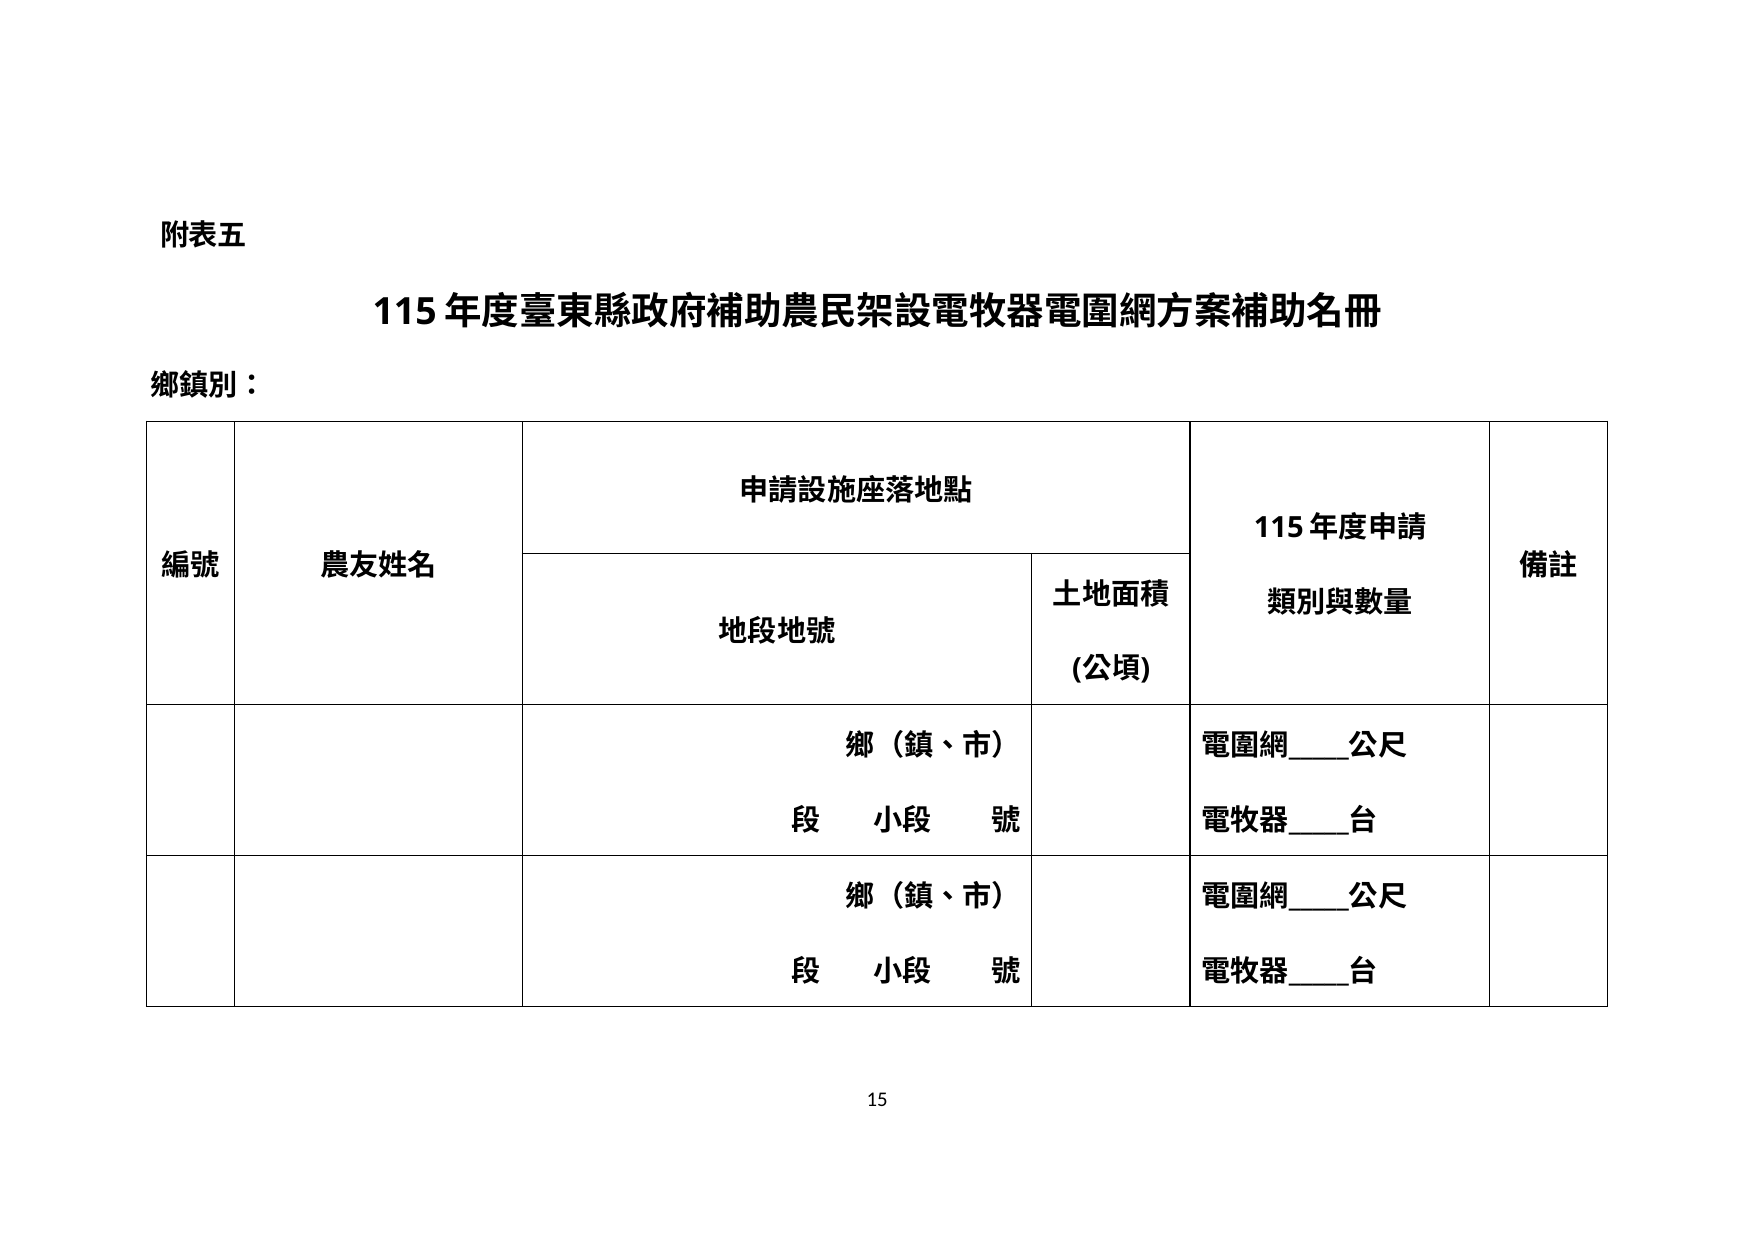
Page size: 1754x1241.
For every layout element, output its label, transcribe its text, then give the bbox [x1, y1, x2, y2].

text 鄉鎮別： [150, 346, 1604, 421]
table_cell 電圍網_____公尺 電牧器_____台 [1191, 856, 1489, 1006]
table_header 115年度申請 類別與數量 [1191, 422, 1489, 704]
table_header 農友姓名 [235, 422, 522, 704]
table_cell [1032, 705, 1189, 855]
table_cell 土地面積 (公頃) [1032, 554, 1189, 704]
table_cell [147, 856, 234, 1006]
table_cell [1490, 705, 1607, 855]
table_cell 地段地號 [523, 554, 1031, 704]
table_cell 鄉（鎮、市） 段 小段 號 [523, 705, 1031, 855]
table_cell 鄉（鎮、市） 段 小段 號 [523, 856, 1031, 1006]
text 115年度臺東縣政府補助農民架設電牧器電圍網方案補助名冊 [150, 271, 1604, 346]
table_cell [1490, 856, 1607, 1006]
table_header 編號 [147, 422, 234, 704]
text 附表五 [160, 196, 1604, 271]
table_cell [147, 705, 234, 855]
table_cell 電圍網_____公尺 電牧器_____台 [1191, 705, 1489, 855]
table_cell [235, 705, 522, 855]
table_header 備註 [1490, 422, 1607, 704]
table_header 申請設施座落地點 [523, 422, 1189, 553]
table_cell [235, 856, 522, 1006]
table_cell [1032, 856, 1189, 1006]
